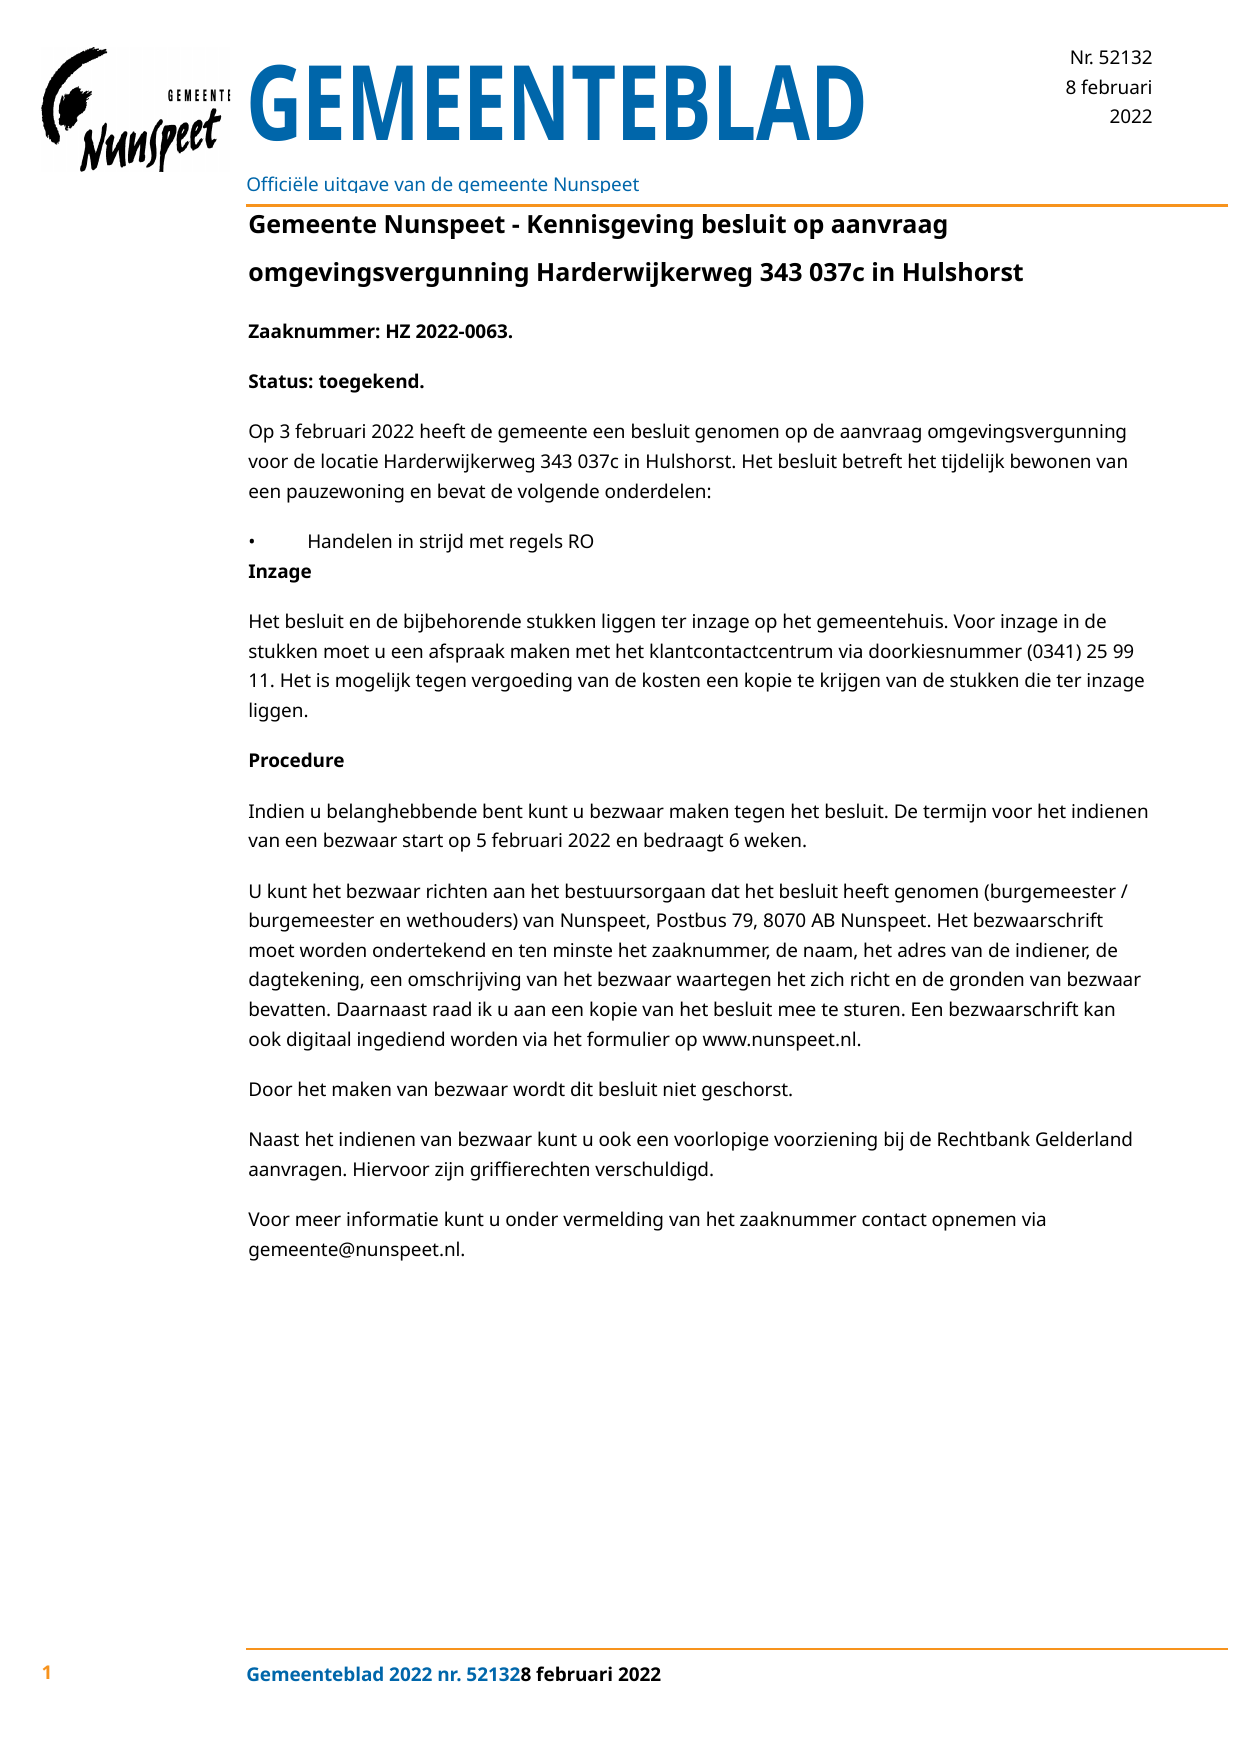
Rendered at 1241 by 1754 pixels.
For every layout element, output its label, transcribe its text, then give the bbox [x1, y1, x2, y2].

text Gemeente Nunspeet - Kennisgeving besluit op aanvraag omgevingsvergunning Harderwijkerweg 343 037c in Hulshorst [248, 207, 1152, 288]
text Voor meer informatie kunt u onder vermelding van het zaaknummer contact opnemen via gemeente@nunspeet.nl. [248, 1207, 1152, 1262]
text Indien u belanghebbende bent kunt u bezwaar maken tegen het besluit. De termijn voor het indienen van een bezwaar start op 5 februari 2022 en bedraagt 6 weken. [248, 798, 1152, 853]
picture [41, 47, 231, 172]
text Procedure [248, 747, 1152, 773]
text Status: toegekend. [248, 368, 1152, 394]
text Naast het indienen van bezwaar kunt u ook een voorlopige voorziening bij de Rechtbank Gelderland aanvragen. Hiervoor zijn griffierechten verschuldigd. [248, 1127, 1152, 1182]
text U kunt het bezwaar richten aan het bestuursorgaan dat het besluit heeft genomen (burgemeester / burgemeester en wethouders) van Nunspeet, Postbus 79, 8070 AB Nunspeet. Het bezwaarschrift moet worden ondertekend en ten minste het zaaknummer, de naam, het adres van de indiener, de dagtekening, een omschrijving van het bezwaar waartegen het zich richt en de gronden van bezwaar bevatten. Daarnaast raad ik u aan een kopie van het besluit mee te sturen. Een bezwaarschrift kan ook digitaal ingediend worden via het formulier op www.nunspeet.nl. [248, 878, 1152, 1052]
text Inzage [248, 558, 1152, 584]
text Op 3 februari 2022 heeft de gemeente een besluit genomen op de aanvraag omgevingsvergunning voor de locatie Harderwijkerweg 343 037c in Hulshorst. Het besluit betreft het tijdelijk bewonen van een pauzewoning en bevat de volgende onderdelen: [248, 419, 1152, 504]
text Zaaknummer: HZ 2022-0063. [248, 318, 1152, 344]
text Het besluit en de bijbehorende stukken liggen ter inzage op het gemeentehuis. Voor inzage in de stukken moet u een afspraak maken met het klantcontactcentrum via doorkiesnummer (0341) 25 99 11. Het is mogelijk tegen vergoeding van de kosten een kopie te krijgen van de stukken die ter inzage liggen. [248, 608, 1152, 723]
text Door het maken van bezwaar wordt dit besluit niet geschorst. [248, 1076, 1152, 1102]
list Handelen in strijd met regels RO [248, 528, 1152, 554]
